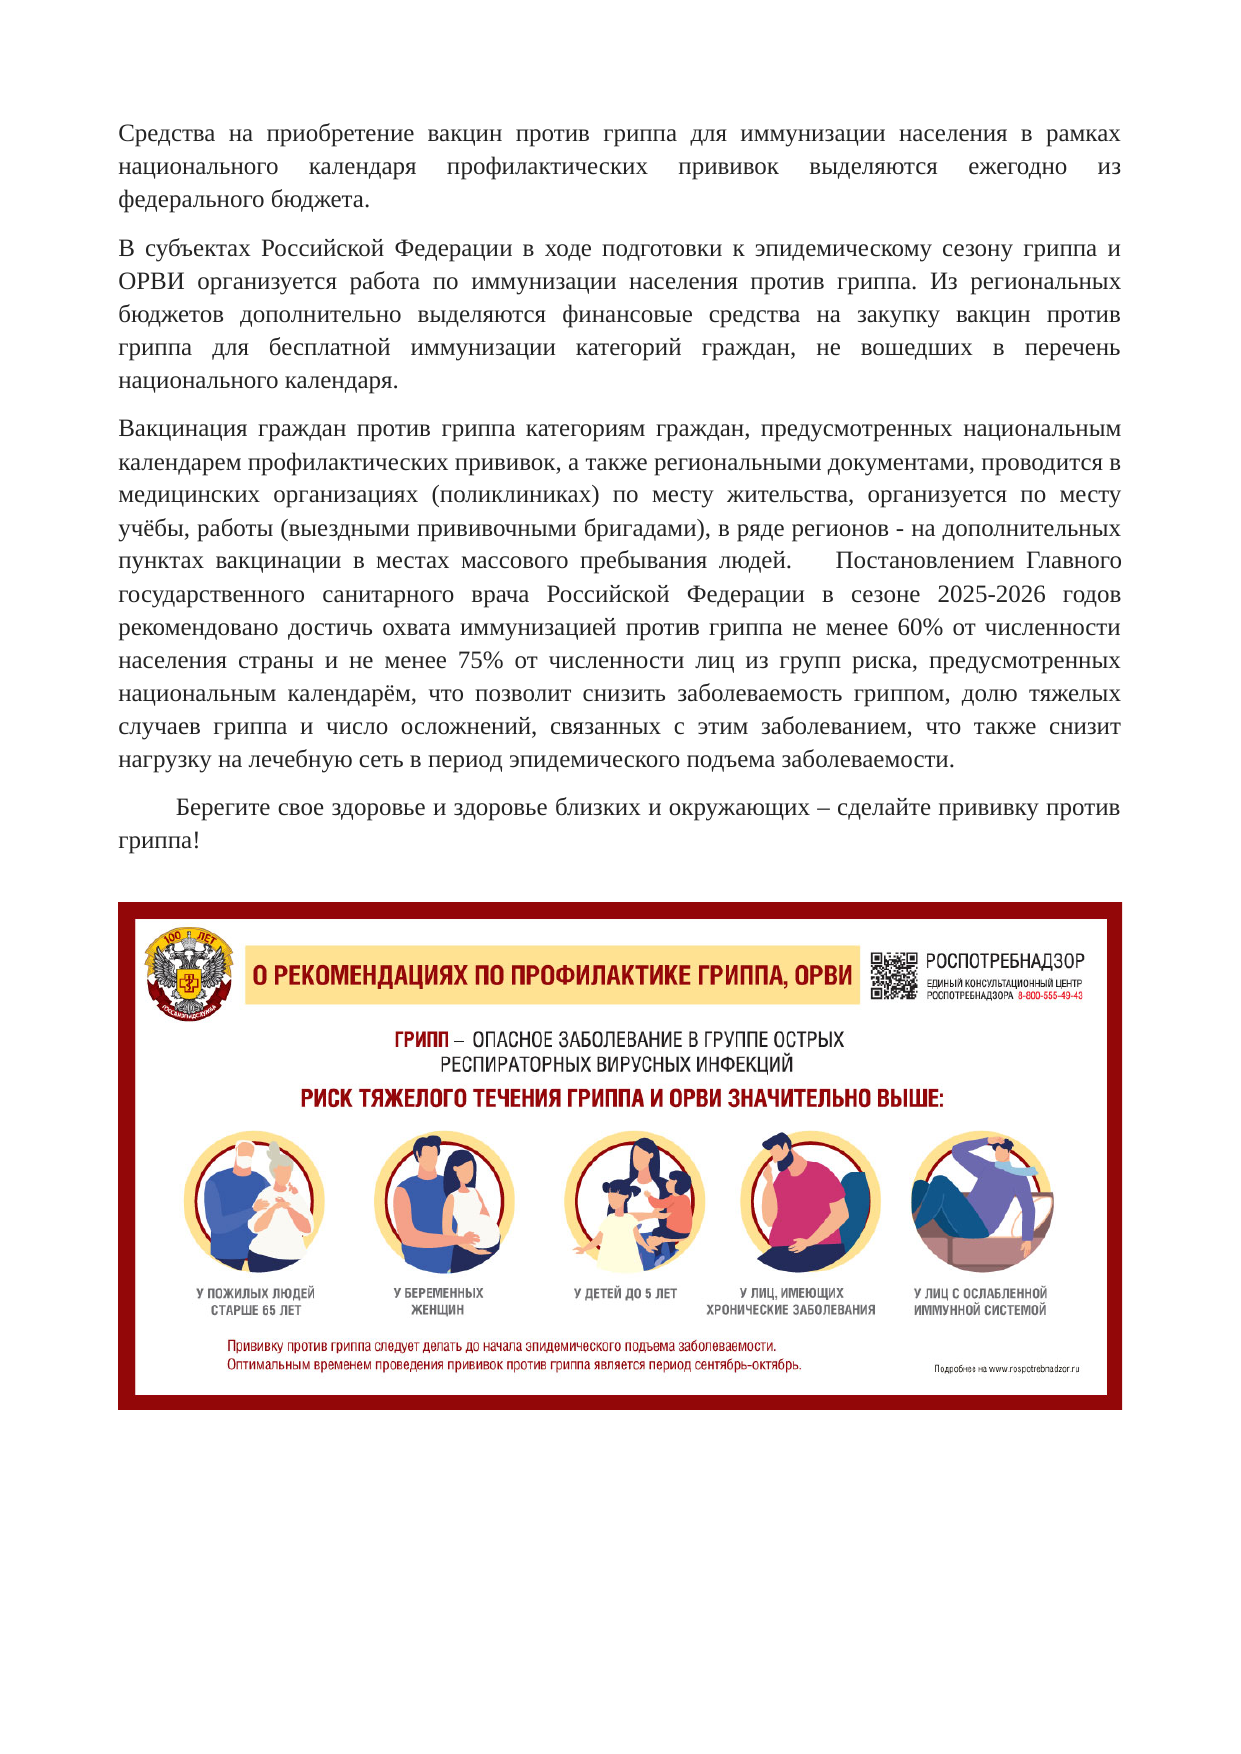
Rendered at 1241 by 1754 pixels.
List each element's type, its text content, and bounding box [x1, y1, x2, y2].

text В субъектах Российской Федерации в ходе подготовки к эпидемическому сезону гриппа и ОРВИ организуется работа по иммунизации населения против гриппа. Из региональных бюджетов дополнительно выделяются финансовые средства на закупку вакцин против гриппа для бесплатной иммунизации категорий граждан, не вошедших в перечень национального календаря. [118, 233, 1122, 394]
picture [118, 902, 1123, 1410]
text Вакцинация граждан против гриппа категориям граждан, предусмотренных национальным календарем профилактических прививок, а также региональными документами, проводится в медицинских организациях (поликлиниках) по месту жительства, организуется по месту учёбы, работы (выездными прививочными бригадами), в ряде регионов - на дополнительных пунктах вакцинации в местах массового пребывания людей. Постановлением Главного государственного санитарного врача Российской Федерации в сезоне 2025-2026 годов рекомендовано достичь охвата иммунизацией против гриппа не менее 60% от численности населения страны и не менее 75% от численности лиц из групп риска, предусмотренных национальным календарём, что позволит снизить заболеваемость гриппом, долю тяжелых случаев гриппа и число осложнений, связанных с этим заболеванием, что также снизит нагрузку на лечебную сеть в период эпидемического подъема заболеваемости. [118, 413, 1122, 772]
text Средства на приобретение вакцин против гриппа для иммунизации населения в рамках национального календаря профилактических прививок выделяются ежегодно из федерального бюджета. [118, 118, 1122, 213]
text Берегите свое здоровье и здоровье близких и окружающих – сделайте прививку против гриппа! [118, 792, 1122, 854]
